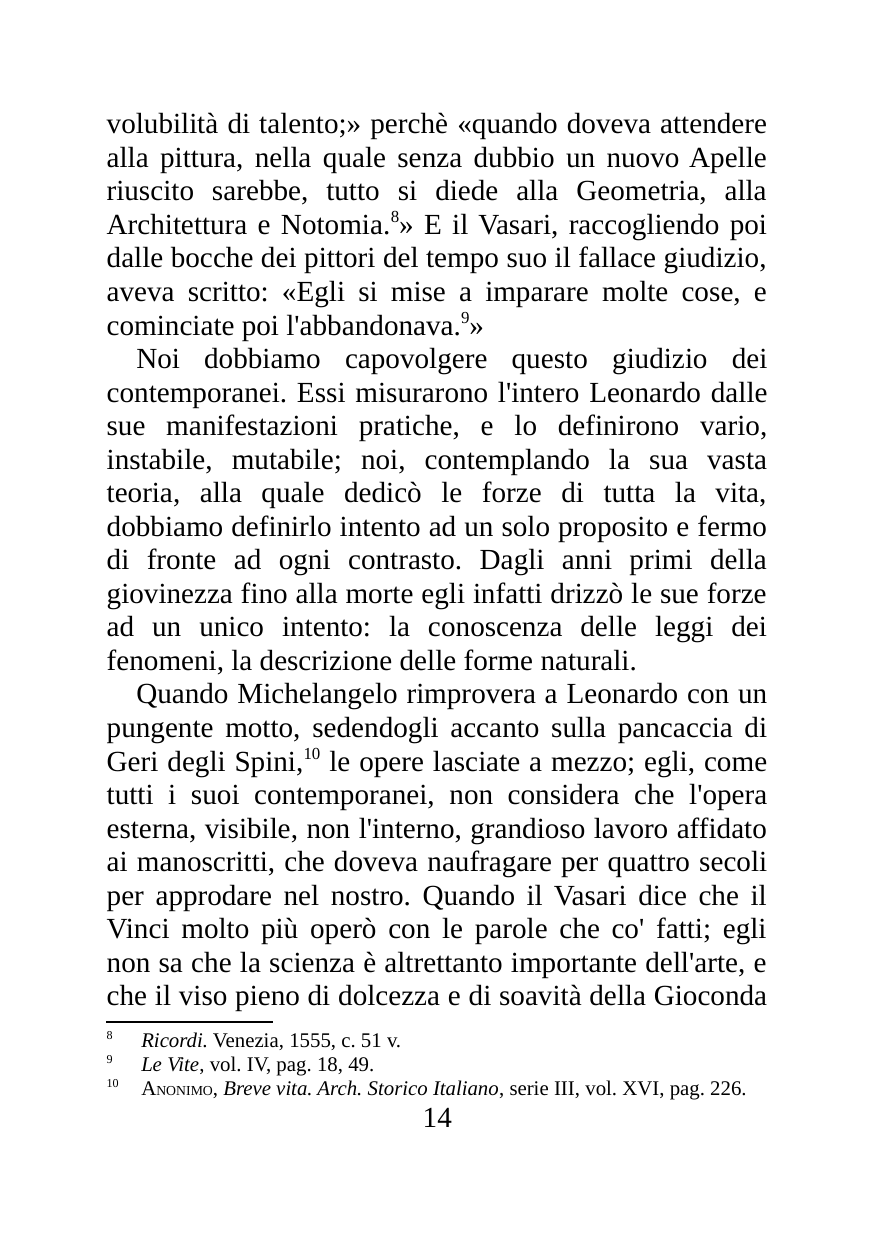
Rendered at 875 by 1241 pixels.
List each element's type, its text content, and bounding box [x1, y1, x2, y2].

text volubilità di talento;» perchè «quando doveva attendere alla pittura, nella quale senza dubbio un nuovo Apelle riuscito sarebbe, tutto si diede alla Geometria, alla Architettura e Notomia.» E il Vasari, raccogliendo poi dalle bocche dei pittori del tempo suo il fallace giudizio, aveva scritto: «Egli si mise a imparare molte cose, e cominciate poi l'abbandonava.» [106, 106, 768, 341]
text Ricordi. Venezia, 1555, c. 51 v. [106, 1028, 768, 1052]
text Quando Michelangelo rimprovera a Leonardo con un pungente motto, sedendogli accanto sulla pancaccia di Geri degli Spini, le opere lasciate a mezzo; egli, come tutti i suoi contemporanei, non considera che l'opera esterna, visibile, non l'interno, grandioso lavoro affidato ai manoscritti, che doveva naufragare per quattro secoli per approdare nel nostro. Quando il Vasari dice che il Vinci molto più operò con le parole che co' fatti; egli non sa che la scienza è altrettanto importante dell'arte, e che il viso pieno di dolcezza e di soavità della Gioconda [106, 677, 768, 1012]
text Le Vite, vol. IV, pag. 18, 49. [106, 1052, 768, 1076]
text Noi dobbiamo capovolgere questo giudizio dei contemporanei. Essi misurarono l'intero Leonardo dalle sue manifestazioni pratiche, e lo definirono vario, instabile, mutabile; noi, contemplando la sua vasta teoria, alla quale dedicò le forze di tutta la vita, dobbiamo definirlo intento ad un solo proposito e fermo di fronte ad ogni contrasto. Dagli anni primi della giovinezza fino alla morte egli infatti drizzò le sue forze ad un unico intento: la conoscenza delle leggi dei fenomeni, la descrizione delle forme naturali. [106, 341, 768, 677]
text Anonimo, Breve vita. Arch. Storico Italiano, serie III, vol. XVI, pag. 226. [106, 1076, 768, 1100]
